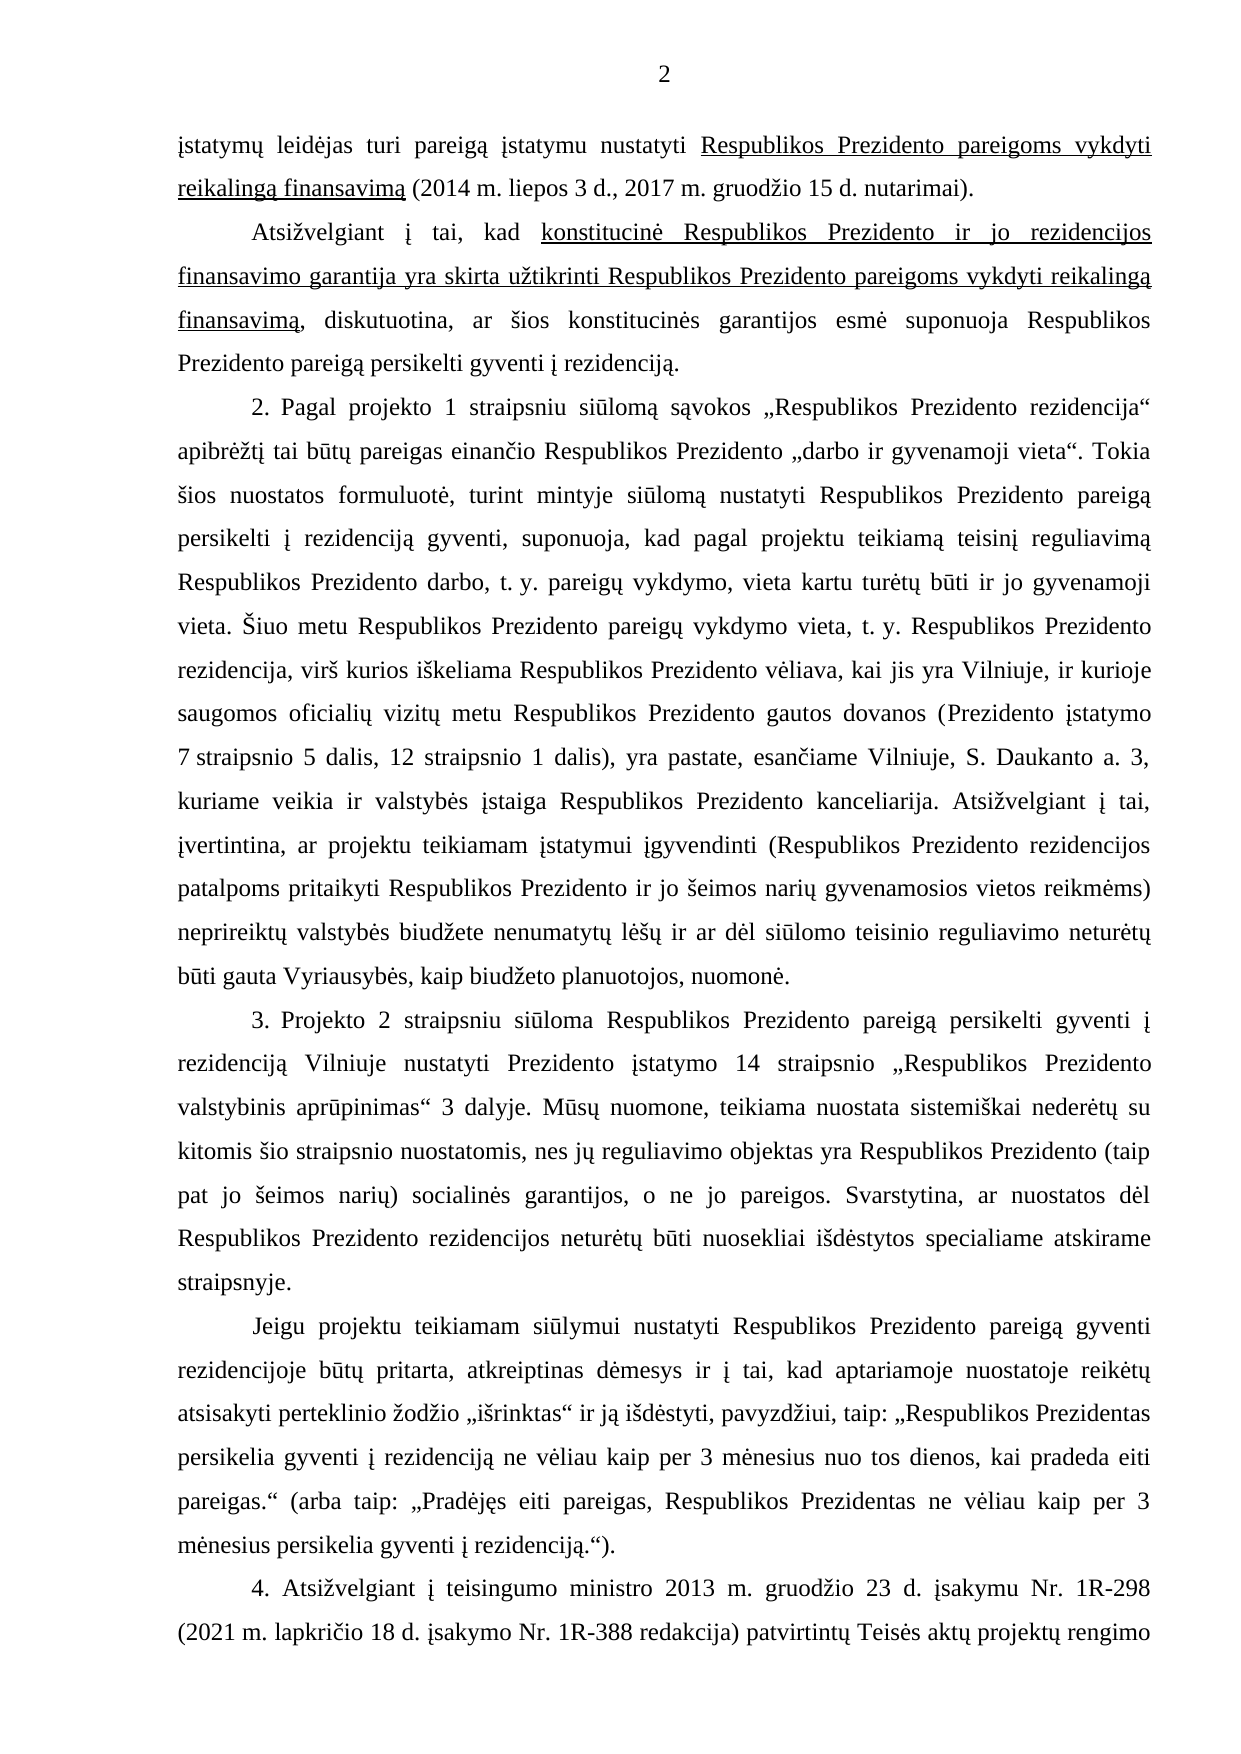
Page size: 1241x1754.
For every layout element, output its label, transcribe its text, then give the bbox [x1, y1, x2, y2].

text įstatymų leidėjas turi pareigą įstatymu nustatyti Respublikos Prezidento pareigoms vykdyti reikalingą finansavimą (2014 m. liepos 3 d., 2017 m. gruodžio 15 d. nutarimai). [177, 118, 1152, 206]
text Jeigu projektu teikiamam siūlymui nustatyti Respublikos Prezidento pareigą gyventi rezidencijoje būtų pritarta, atkreiptinas dėmesys ir į tai, kad aptariamoje nuostatoje reikėtų atsisakyti perteklinio žodžio „išrinktas“ ir ją išdėstyti, pavyzdžiui, taip: „Respublikos Prezidentas persikelia gyventi į rezidenciją ne vėliau kaip per 3 mėnesius nuo tos dienos, kai pradeda eiti pareigas.“ (arba taip: „Pradėjęs eiti pareigas, Respublikos Prezidentas ne vėliau kaip per 3 mėnesius persikelia gyventi į rezidenciją.“). [177, 1299, 1152, 1562]
text 4. Atsižvelgiant į teisingumo ministro 2013 m. gruodžio 23 d. įsakymu Nr. 1R-298 (2021 m. lapkričio 18 d. įsakymo Nr. 1R-388 redakcija) patvirtintų Teisės aktų projektų rengimo [177, 1562, 1152, 1649]
list Projekto 2 straipsniu siūloma Respublikos Prezidento pareigą persikelti gyventi į rezidenciją Vilniuje nustatyti Prezidento įstatymo 14 straipsnio „Respublikos Prezidento valstybinis aprūpinimas“ 3 dalyje. Mūsų nuomone, teikiama nuostata sistemiškai nederėtų su kitomis šio straipsnio nuostatomis, nes jų reguliavimo objektas yra Respublikos Prezidento (taip pat jo šeimos narių) socialinės garantijos, o ne jo pareigos. Svarstytina, ar nuostatos dėl Respublikos Prezidento rezidencijos neturėtų būti nuosekliai išdėstytos specialiame atskirame straipsnyje. [177, 993, 1152, 1299]
text finansavimą, diskutuotina, ar šios konstitucinės garantijos esmė suponuoja Respublikos Prezidento pareigą persikelti gyventi į rezidenciją. [177, 287, 1152, 381]
text Atsižvelgiant į tai, kad konstitucinė Respublikos Prezidento ir jo rezidencijos finansavimo garantija yra skirta užtikrinti Respublikos Prezidento pareigoms vykdyti reikalingą [177, 206, 1152, 286]
list Pagal projekto 1 straipsniu siūlomą sąvokos „Respublikos Prezidento rezidencija“ apibrėžtį tai būtų pareigas einančio Respublikos Prezidento „darbo ir gyvenamoji vieta“. Tokia šios nuostatos formuluotė, turint mintyje siūlomą nustatyti Respublikos Prezidento pareigą persikelti į rezidenciją gyventi, suponuoja, kad pagal projektu teikiamą teisinį reguliavimą Respublikos Prezidento darbo, t. y. pareigų vykdymo, vieta kartu turėtų būti ir jo gyvenamoji vieta. Šiuo metu Respublikos Prezidento pareigų vykdymo vieta, t. y. Respublikos Prezidento rezidencija, virš kurios iškeliama Respublikos Prezidento vėliava, kai jis yra Vilniuje, ir kurioje saugomos oficialių vizitų metu Respublikos Prezidento gautos dovanos (Prezidento įstatymo 7 straipsnio 5 dalis, 12 straipsnio 1 dalis), yra pastate, esančiame Vilniuje, S. Daukanto a. 3, kuriame veikia ir valstybės įstaiga Respublikos Prezidento kanceliarija. Atsižvelgiant į tai, įvertintina, ar projektu teikiamam įstatymui įgyvendinti (Respublikos Prezidento rezidencijos patalpoms pritaikyti Respublikos Prezidento ir jo šeimos narių gyvenamosios vietos reikmėms) neprireiktų valstybės biudžete nenumatytų lėšų ir ar dėl siūlomo teisinio reguliavimo neturėtų būti gauta Vyriausybės, kaip biudžeto planuotojos, nuomonė. [177, 381, 1152, 993]
